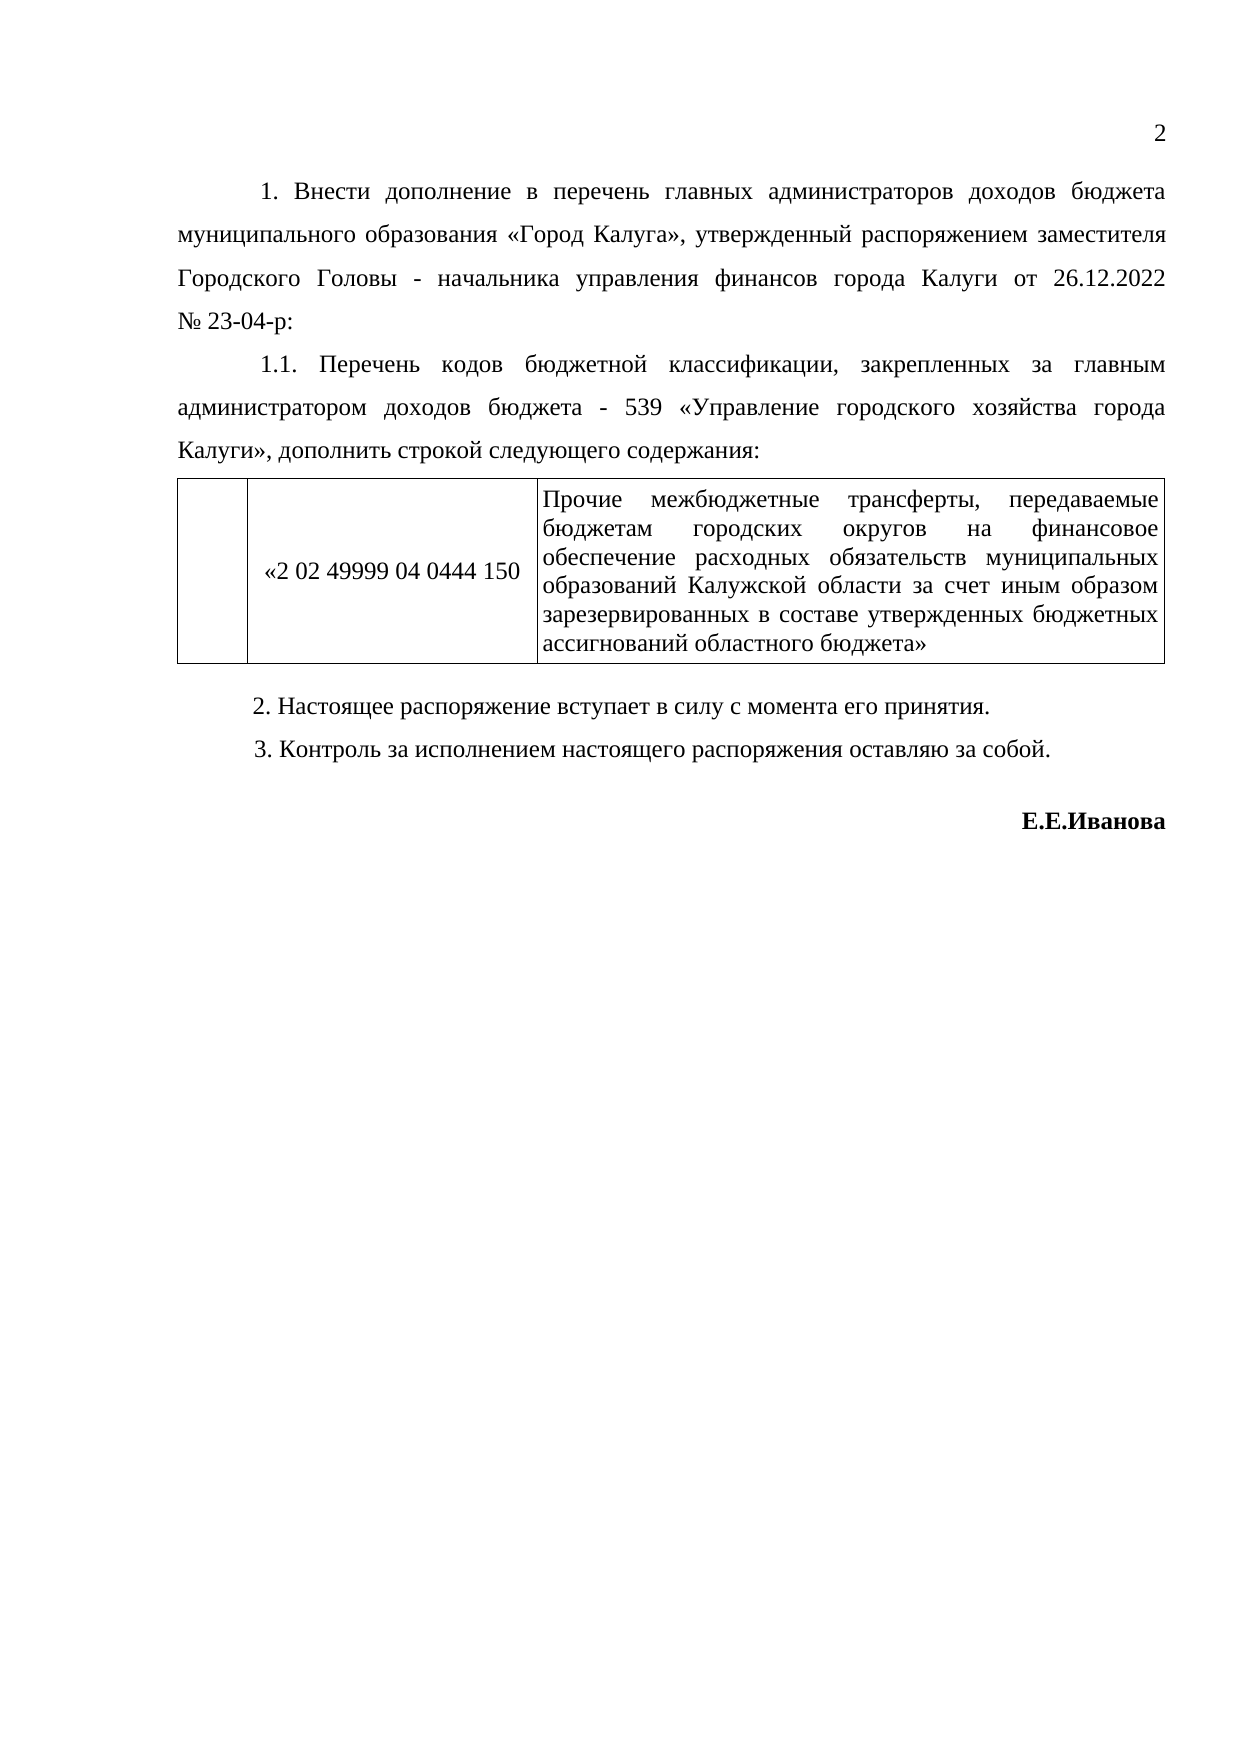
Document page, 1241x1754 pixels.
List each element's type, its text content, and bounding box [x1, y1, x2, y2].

table_header Прочие межбюджетные трансферты, передаваемые бюджетам городских округов на финансовое обеспечение расходных обязательств муниципальных образований Калужской области за счет иным образом зарезервированных в составе утвержденных бюджетных ассигнований областного бюджета» [538, 479, 1164, 662]
table_header [178, 479, 247, 662]
text 3. Контроль за исполнением настоящего распоряжения оставляю за собой. [177, 734, 1166, 763]
text 1. Внести дополнение в перечень главных администраторов доходов бюджета муниципального образования «Город Калуга», утвержденный распоряжением заместителя Городского Головы - начальника управления финансов города Калуги от 26.12.2022 № 23-04-р: [177, 176, 1166, 334]
text Е.Е.Иванова [178, 806, 1166, 835]
table_header «2 02 49999 04 0444 150 [248, 479, 537, 662]
text 1.1. Перечень кодов бюджетной классификации, закрепленных за главным администратором доходов бюджета - 539 «Управление городского хозяйства города Калуги», дополнить строкой следующего содержания: [177, 349, 1166, 464]
text 2. Настоящее распоряжение вступает в силу с момента его принятия. [177, 691, 1166, 720]
